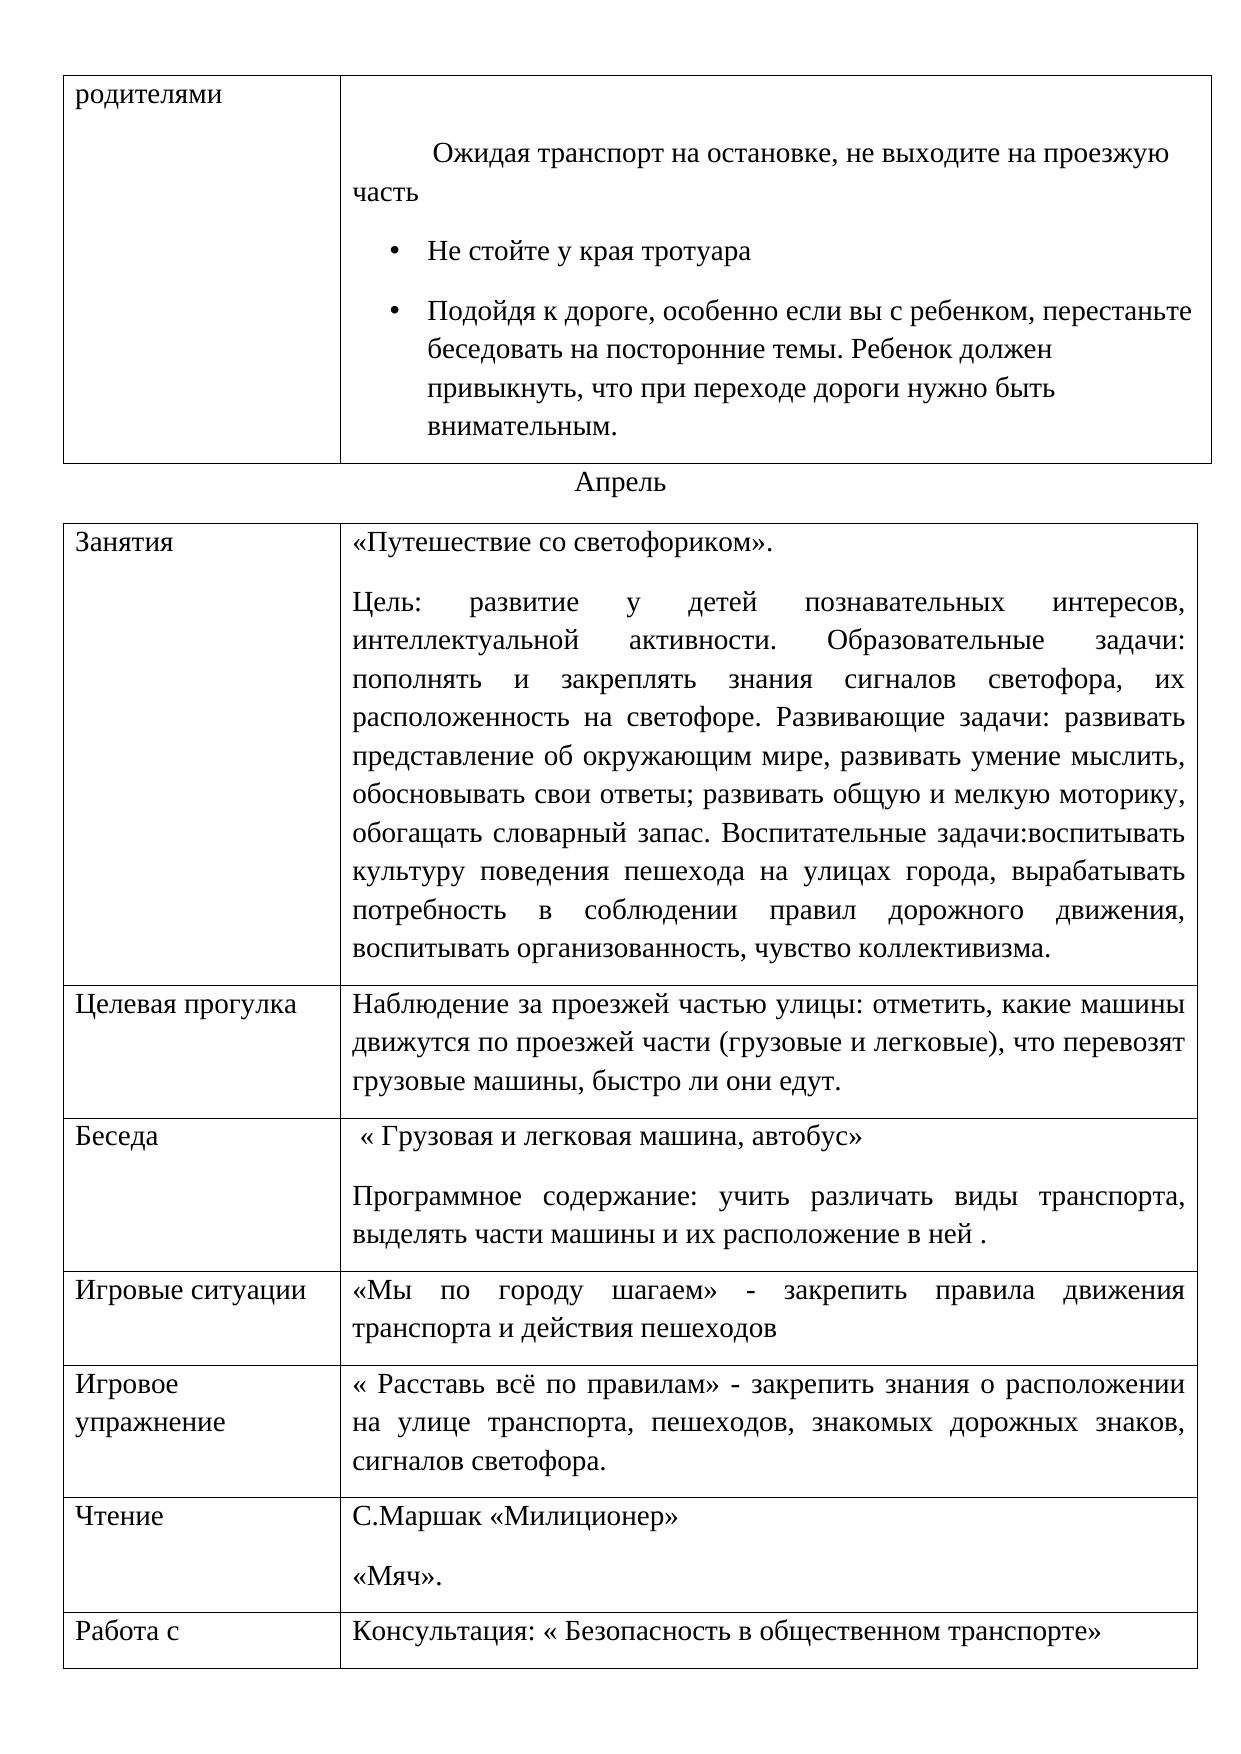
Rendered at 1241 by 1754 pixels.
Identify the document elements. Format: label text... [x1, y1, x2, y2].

table_cell родителями [64, 76, 340, 463]
table_cell « Грузовая и легковая машина, автобус» Программное содержание: учить различать виды транспорта, выделять части машины и их расположение в ней . [341, 1119, 1197, 1271]
table_cell Целевая прогулка [64, 986, 340, 1117]
table_cell Игровое упражнение [64, 1366, 340, 1497]
table_cell « Расставь всё по правилам» - закрепить знания о расположении на улице транспорта, пешеходов, знакомых дорожных знаков, сигналов светофора. [341, 1366, 1197, 1497]
table_cell Чтение [64, 1498, 340, 1612]
table_cell С.Маршак «Милиционер» «Мяч». [341, 1498, 1197, 1612]
table_cell Игровые ситуации [64, 1272, 340, 1365]
text Апрель [75, 464, 1165, 497]
table_cell Беседа [64, 1119, 340, 1271]
table_cell Консультация: « Безопасность в общественном транспорте» [341, 1613, 1197, 1667]
table_header Занятия [64, 524, 340, 985]
table_cell «Мы по городу шагаем» - закрепить правила движения транспорта и действия пешеходов [341, 1272, 1197, 1365]
table_cell Ожидая транспорт на остановке, не выходите на проезжую часть Не стойте у края тротуара Подойдя к дороге, особенно если вы с ребенком, перестаньте беседовать на посторонние темы. Ребенок должен привыкнуть, что при переходе дороги нужно быть внимательным. [341, 76, 1211, 463]
table_header «Путешествие со светофориком». Цель: развитие у детей познавательных интересов, интеллектуальной активности. Образовательные задачи: пополнять и закреплять знания сигналов светофора, их расположенность на светофоре. Развивающие задачи: развивать представление об окружающим мире, развивать умение мыслить, обосновывать свои ответы; развивать общую и мелкую моторику, обогащать словарный запас. Воспитательные задачи:воспитывать культуру поведения пешехода на улицах города, вырабатывать потребность в соблюдении правил дорожного движения, воспитывать организованность, чувство коллективизма. [341, 524, 1197, 985]
table_cell Работа с [64, 1613, 340, 1667]
table_cell Наблюдение за проезжей частью улицы: отметить, какие машины движутся по проезжей части (грузовые и легковые), что перевозят грузовые машины, быстро ли они едут. [341, 986, 1197, 1117]
